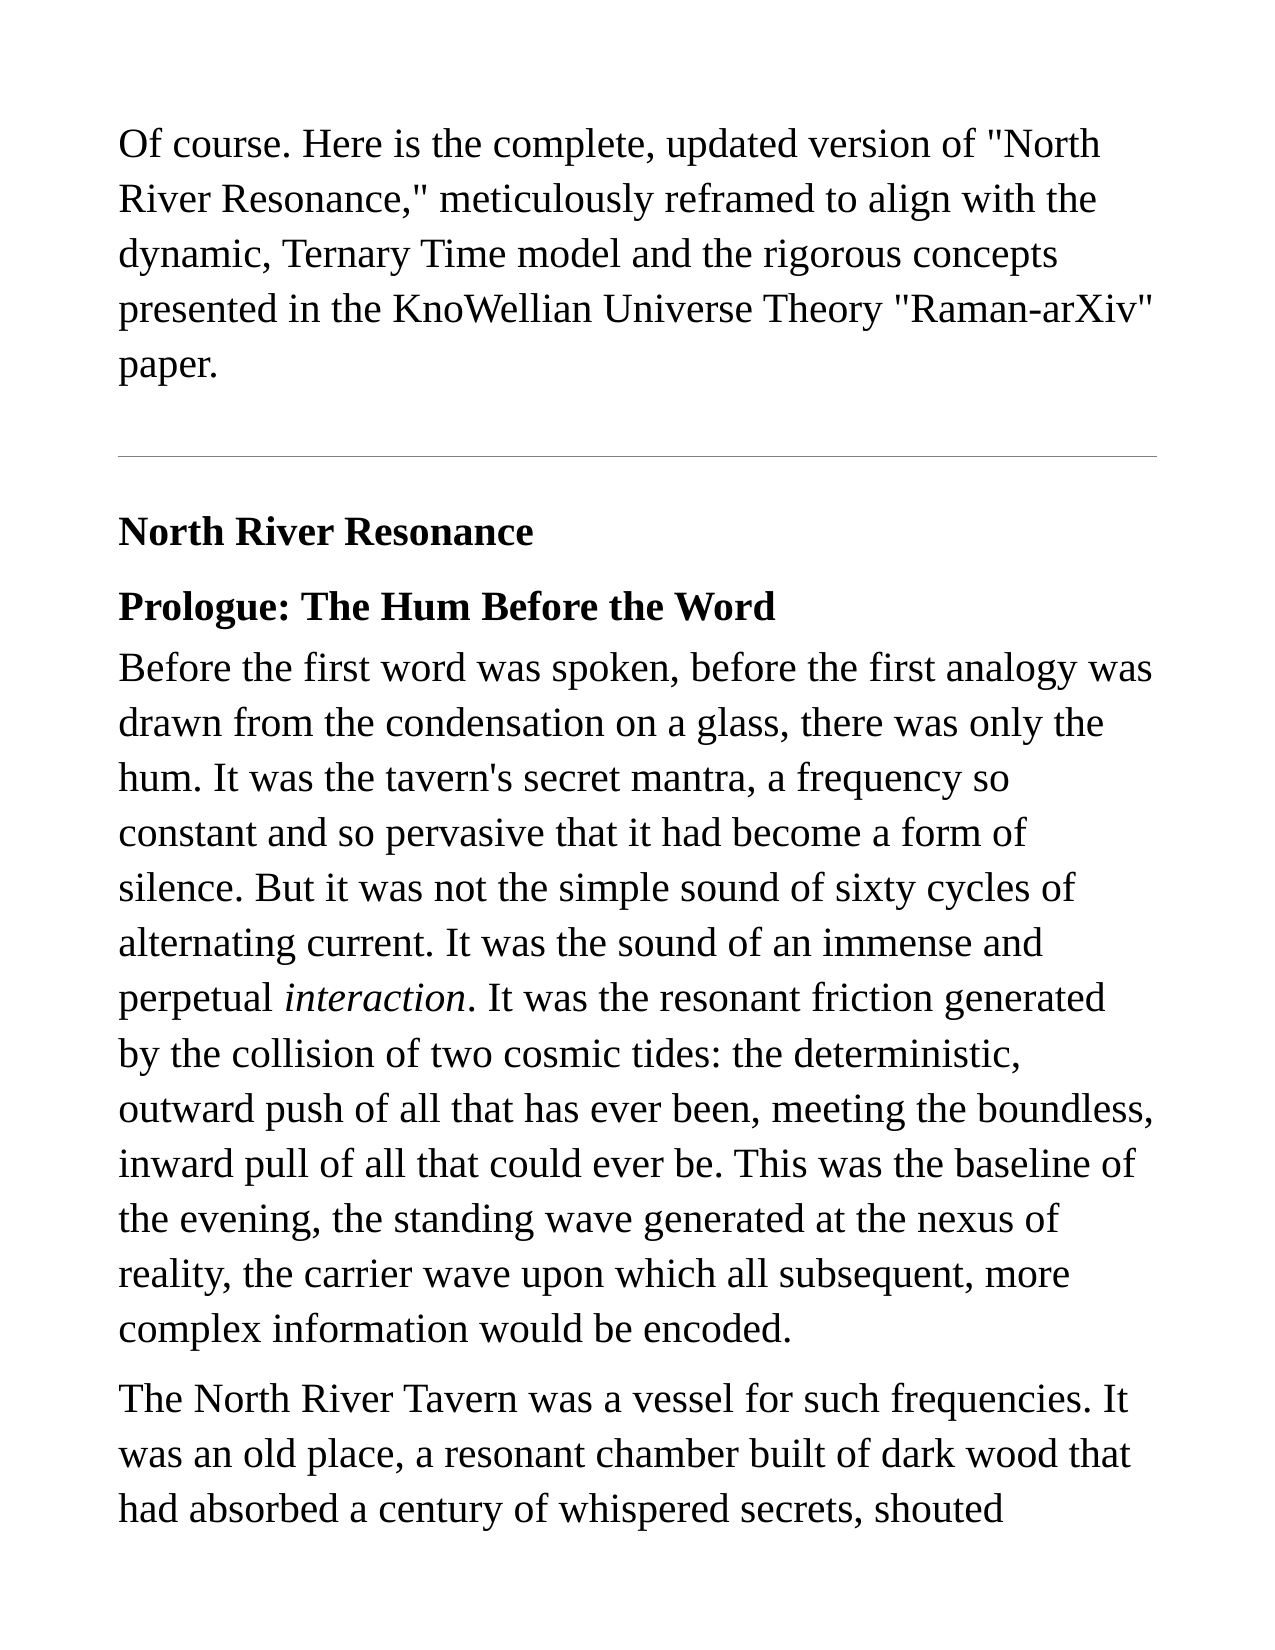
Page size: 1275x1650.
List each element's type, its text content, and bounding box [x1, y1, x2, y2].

subtitle Prologue: The Hum Before the Word [118, 582, 1157, 630]
text The North River Tavern was a vessel for such frequencies. It was an old place, a resonant chamber built of dark wood that had absorbed a century of whispered secrets, shouted [118, 1373, 1157, 1531]
text Of course. Here is the complete, updated version of "North River Resonance," meticulously reframed to align with the dynamic, Ternary Time model and the rigorous concepts presented in the KnoWellian Universe Theory "Raman-arXiv" paper. [118, 118, 1157, 386]
text Before the first word was spoken, before the first analogy was drawn from the condensation on a glass, there was only the hum. It was the tavern's secret mantra, a frequency so constant and so pervasive that it had become a form of silence. But it was not the simple sound of sixty cycles of alternating current. It was the sound of an immense and perpetual interaction. It was the resonant friction generated by the collision of two cosmic tides: the deterministic, outward push of all that has ever been, meeting the boundless, inward pull of all that could ever be. This was the baseline of the evening, the standing wave generated at the nexus of reality, the carrier wave upon which all subsequent, more complex information would be encoded. [118, 642, 1157, 1351]
subtitle North River Resonance [118, 507, 1157, 555]
